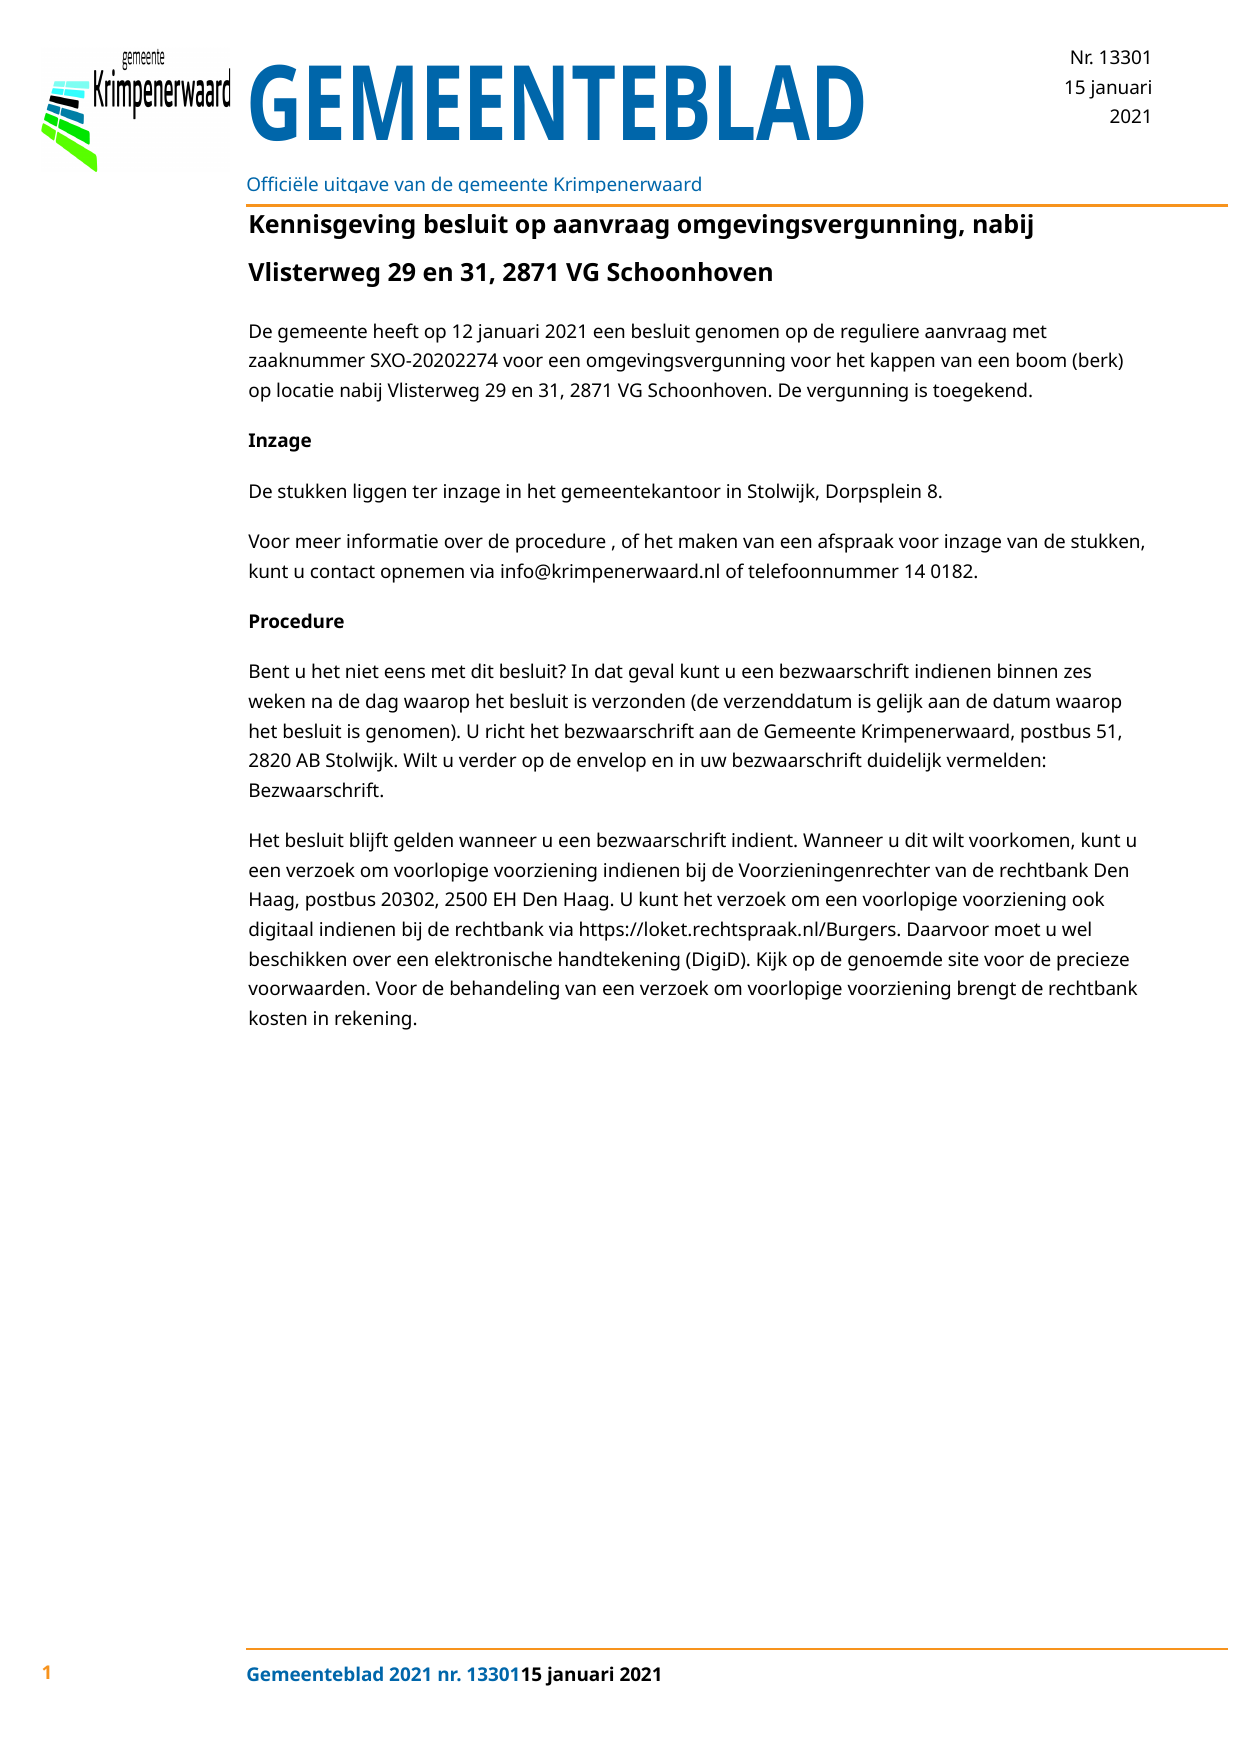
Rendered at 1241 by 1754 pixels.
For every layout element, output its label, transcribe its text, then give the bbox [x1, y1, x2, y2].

text Voor meer informatie over de procedure , of het maken van een afspraak voor inzage van de stukken, kunt u contact opnemen via info@krimpenerwaard.nl of telefoonnummer 14 0182. [248, 528, 1152, 584]
text Inzage [248, 427, 1152, 453]
text Het besluit blijft gelden wanneer u een bezwaarschrift indient. Wanneer u dit wilt voorkomen, kunt u een verzoek om voorlopige voorziening indienen bij de Voorzieningenrechter van de rechtbank Den Haag, postbus 20302, 2500 EH Den Haag. U kunt het verzoek om een voorlopige voorziening ook digitaal indienen bij de rechtbank via https://loket.rechtspraak.nl/Burgers. Daarvoor moet u wel beschikken over een elektronische handtekening (DigiD). Kijk op de genoemde site voor de precieze voorwaarden. Voor de behandeling van een verzoek om voorlopige voorziening brengt de rechtbank kosten in rekening. [248, 827, 1152, 1031]
picture [41, 47, 231, 172]
text Kennisgeving besluit op aanvraag omgevingsvergunning, nabij Vlisterweg 29 en 31, 2871 VG Schoonhoven [248, 207, 1152, 288]
text Procedure [248, 608, 1152, 634]
text De gemeente heeft op 12 januari 2021 een besluit genomen op de reguliere aanvraag met zaaknummer SXO-20202274 voor een omgevingsvergunning voor het kappen van een boom (berk) op locatie nabij Vlisterweg 29 en 31, 2871 VG Schoonhoven. De vergunning is toegekend. [248, 318, 1152, 403]
text Bent u het niet eens met dit besluit? In dat geval kunt u een bezwaarschrift indienen binnen zes weken na de dag waarop het besluit is verzonden (de verzenddatum is gelijk aan de datum waarop het besluit is genomen). U richt het bezwaarschrift aan de Gemeente Krimpenerwaard, postbus 51, 2820 AB Stolwijk. Wilt u verder op de envelop en in uw bezwaarschrift duidelijk vermelden: Bezwaarschrift. [248, 659, 1152, 803]
text De stukken liggen ter inzage in het gemeentekantoor in Stolwijk, Dorpsplein 8. [248, 478, 1152, 504]
